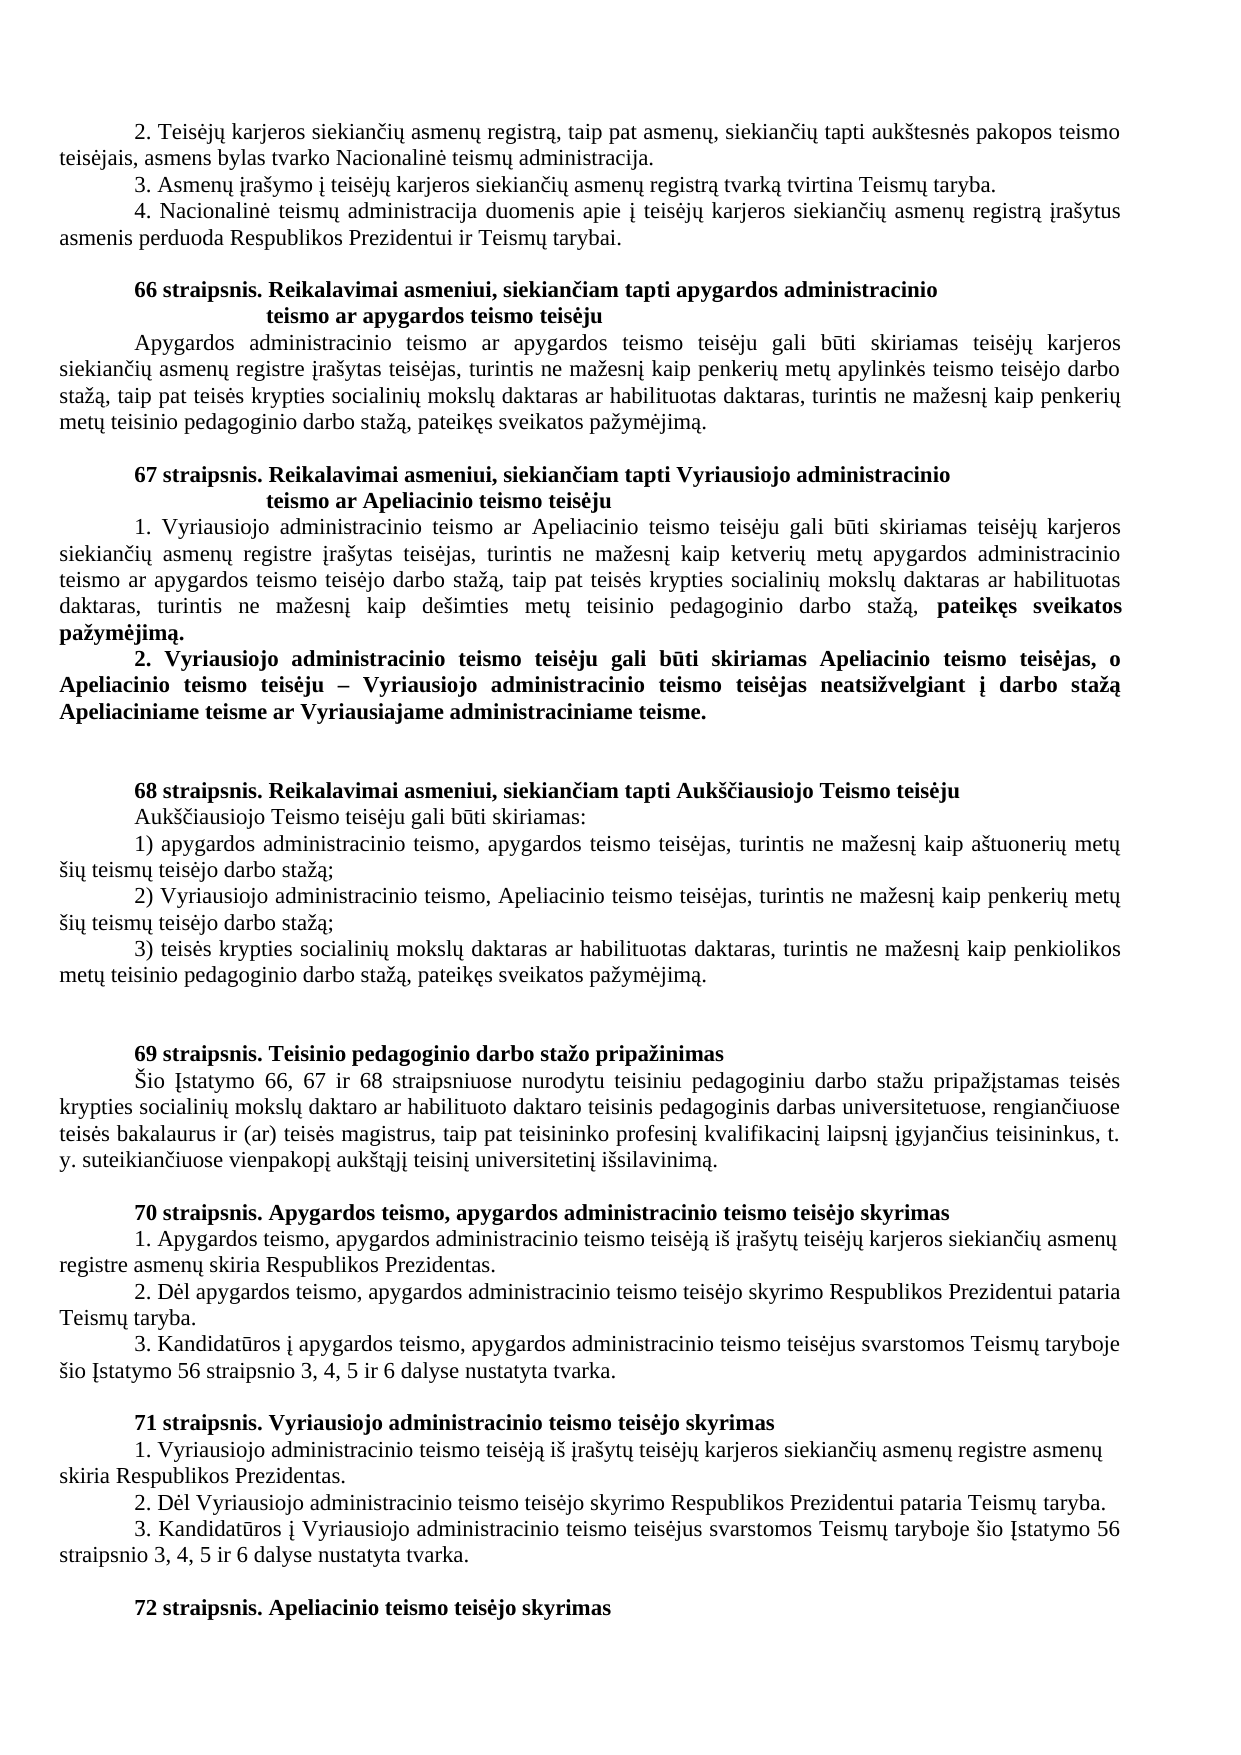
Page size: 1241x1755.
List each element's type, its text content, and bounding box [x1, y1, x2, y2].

text 2. Teisėjų karjeros siekiančių asmenų registrą, taip pat asmenų, siekiančių tapti aukštesnės pakopos teismo teisėjais, asmens bylas tvarko Nacionalinė teismų administracija. [59, 118, 1122, 171]
text 3. Kandidatūros į Vyriausiojo administracinio teismo teisėjus svarstomos Teismų taryboje šio Įstatymo 56 straipsnio 3, 4, 5 ir 6 dalyse nustatyta tvarka. [59, 1515, 1122, 1568]
text 67 straipsnis. Reikalavimai asmeniui, siekiančiam tapti Vyriausiojo administracinio [134, 461, 1122, 487]
text teismo ar apygardos teismo teisėju [266, 303, 1122, 329]
text 71 straipsnis. Vyriausiojo administracinio teismo teisėjo skyrimas [59, 1409, 1122, 1436]
text Apygardos administracinio teismo ar apygardos teismo teisėju gali būti skiriamas teisėjų karjeros siekiančių asmenų registre įrašytas teisėjas, turintis ne mažesnį kaip penkerių metų apylinkės teismo teisėjo darbo stažą, taip pat teisės krypties socialinių mokslų daktaras ar habilituotas daktaras, turintis ne mažesnį kaip penkerių metų teisinio pedagoginio darbo stažą, pateikęs sveikatos pažymėjimą. [59, 329, 1122, 434]
text 1) apygardos administracinio teismo, apygardos teismo teisėjas, turintis ne mažesnį kaip aštuonerių metų šių teismų teisėjo darbo stažą; [59, 830, 1122, 882]
text 4. Nacionalinė teismų administracija duomenis apie į teisėjų karjeros siekiančių asmenų registrą įrašytus asmenis perduoda Respublikos Prezidentui ir Teismų tarybai. [59, 197, 1122, 250]
text 3. Asmenų įrašymo į teisėjų karjeros siekiančių asmenų registrą tvarką tvirtina Teismų taryba. [59, 171, 1122, 197]
text 69 straipsnis. Teisinio pedagoginio darbo stažo pripažinimas [59, 1041, 1122, 1067]
text 1. Vyriausiojo administracinio teismo teisėją iš įrašytų teisėjų karjeros siekiančių asmenų registre asmenų skiria Respublikos Prezidentas. [59, 1436, 1122, 1488]
text Aukščiausiojo Teismo teisėju gali būti skiriamas: [59, 803, 1122, 830]
text 2. Dėl apygardos teismo, apygardos administracinio teismo teisėjo skyrimo Respublikos Prezidentui pataria Teismų taryba. [59, 1278, 1122, 1330]
text Šio Įstatymo 66, 67 ir 68 straipsniuose nurodytu teisiniu pedagoginiu darbo stažu pripažįstamas teisės krypties socialinių mokslų daktaro ar habilituoto daktaro teisinis pedagoginis darbas universitetuose, rengiančiuose teisės bakalaurus ir (ar) teisės magistrus, taip pat teisininko profesinį kvalifikacinį laipsnį įgyjančius teisininkus, t. y. suteikiančiuose vienpakopį aukštąjį teisinį universitetinį išsilavinimą. [59, 1067, 1122, 1172]
text 1. Apygardos teismo, apygardos administracinio teismo teisėją iš įrašytų teisėjų karjeros siekiančių asmenų registre asmenų skiria Respublikos Prezidentas. [59, 1225, 1122, 1278]
text 3) teisės krypties socialinių mokslų daktaras ar habilituotas daktaras, turintis ne mažesnį kaip penkiolikos metų teisinio pedagoginio darbo stažą, pateikęs sveikatos pažymėjimą. [59, 935, 1122, 988]
text 1. Vyriausiojo administracinio teismo ar Apeliacinio teismo teisėju gali būti skiriamas teisėjų karjeros siekiančių asmenų registre įrašytas teisėjas, turintis ne mažesnį kaip ketverių metų apygardos administracinio teismo ar apygardos teismo teisėjo darbo stažą, taip pat teisės krypties socialinių mokslų daktaras ar habilituotas daktaras, turintis ne mažesnį kaip dešimties metų teisinio pedagoginio darbo stažą, pateikęs sveikatos pažymėjimą. [59, 513, 1122, 645]
text 68 straipsnis. Reikalavimai asmeniui, siekiančiam tapti Aukščiausiojo Teismo teisėju [134, 777, 1122, 803]
text 3. Kandidatūros į apygardos teismo, apygardos administracinio teismo teisėjus svarstomos Teismų taryboje šio Įstatymo 56 straipsnio 3, 4, 5 ir 6 dalyse nustatyta tvarka. [59, 1330, 1122, 1383]
text teismo ar Apeliacinio teismo teisėju [266, 487, 1122, 513]
text 66 straipsnis. Reikalavimai asmeniui, siekiančiam tapti apygardos administracinio [134, 276, 1122, 303]
text 72 straipsnis. Apeliacinio teismo teisėjo skyrimas [59, 1594, 1122, 1620]
text 2. Vyriausiojo administracinio teismo teisėju gali būti skiriamas Apeliacinio teismo teisėjas, o Apeliacinio teismo teisėju – Vyriausiojo administracinio teismo teisėjas neatsižvelgiant į darbo stažą Apeliaciniame teisme ar Vyriausiajame administraciniame teisme. [59, 645, 1122, 724]
text 2. Dėl Vyriausiojo administracinio teismo teisėjo skyrimo Respublikos Prezidentui pataria Teismų taryba. [59, 1488, 1122, 1515]
text 2) Vyriausiojo administracinio teismo, Apeliacinio teismo teisėjas, turintis ne mažesnį kaip penkerių metų šių teismų teisėjo darbo stažą; [59, 882, 1122, 935]
text 70 straipsnis. Apygardos teismo, apygardos administracinio teismo teisėjo skyrimas [134, 1199, 1122, 1225]
